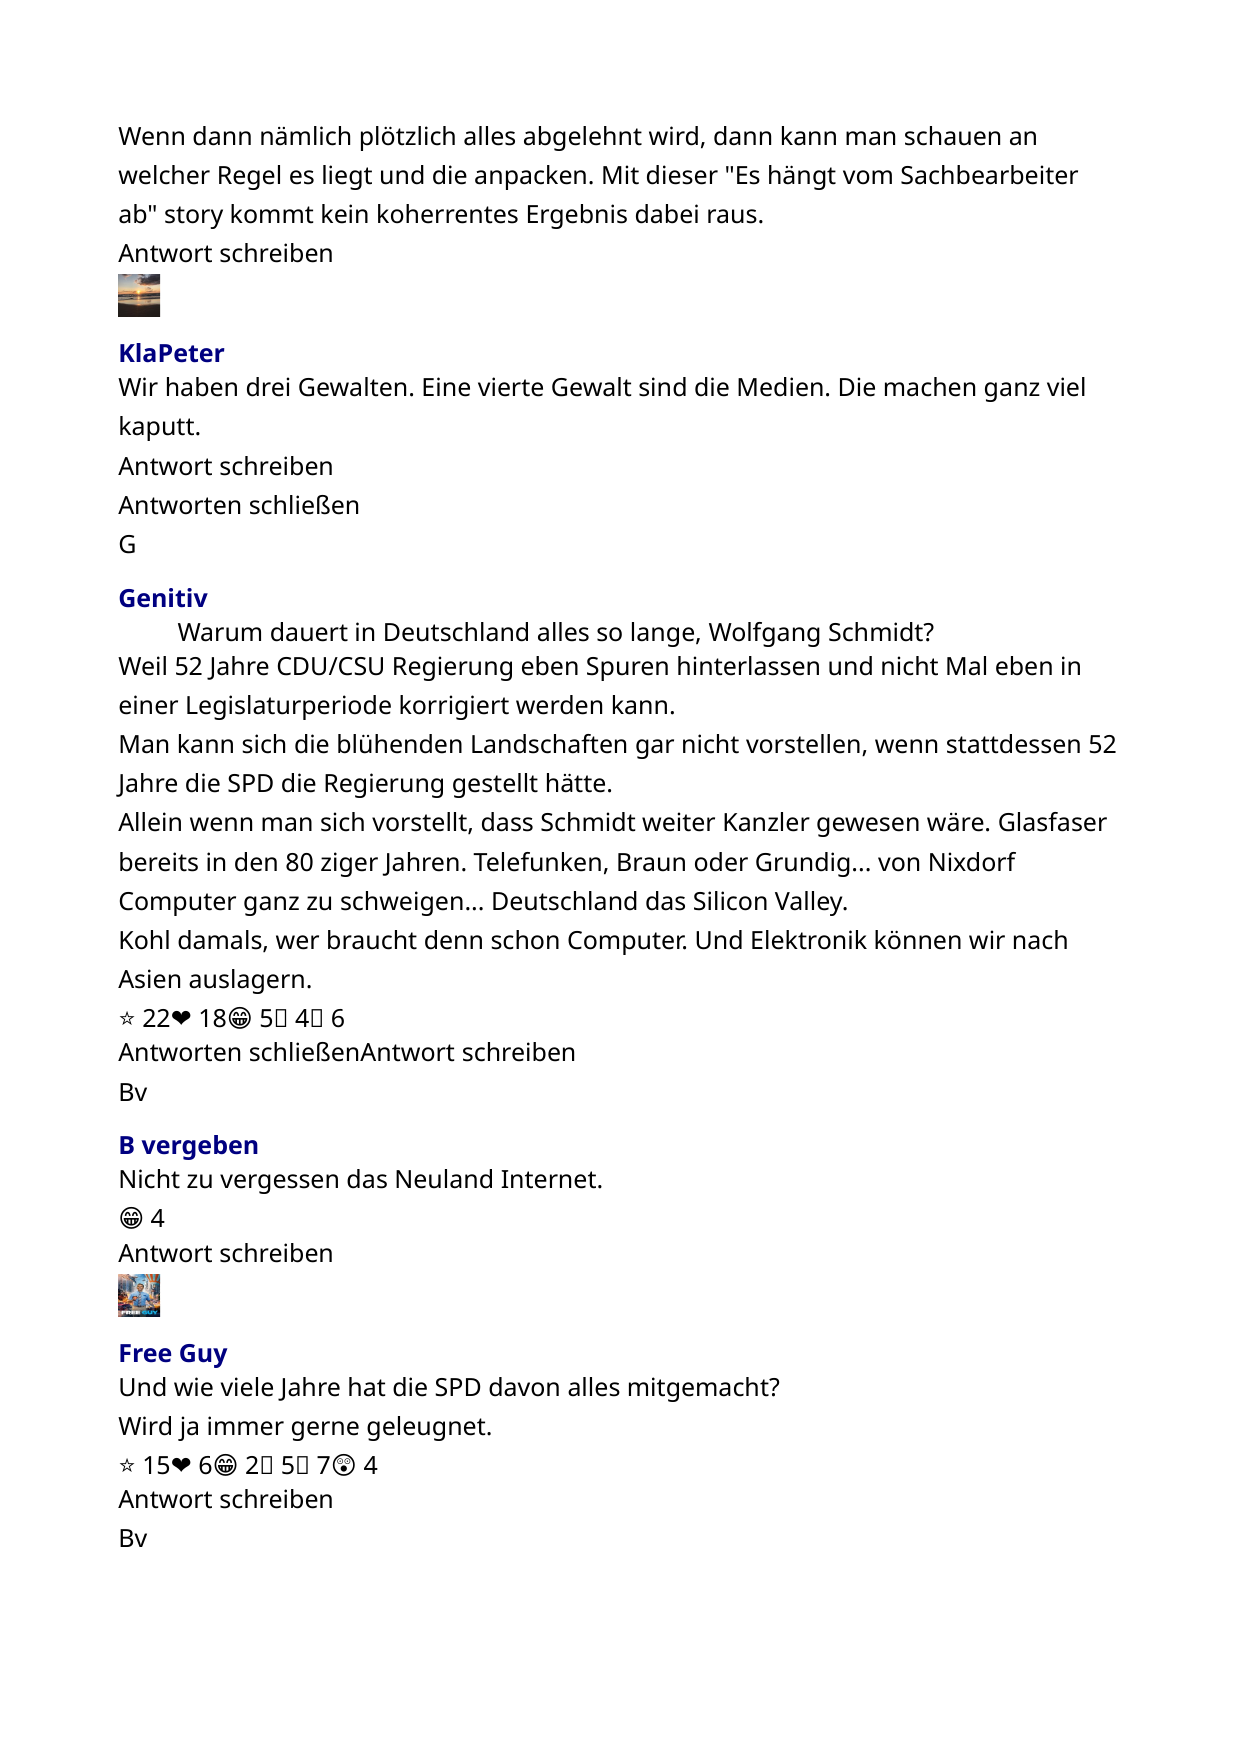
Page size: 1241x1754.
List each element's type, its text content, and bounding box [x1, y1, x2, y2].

text 😁 4 [118, 1201, 1122, 1235]
text Antwort schreiben [118, 1482, 1122, 1516]
picture [118, 1274, 161, 1317]
text Bv [118, 1521, 1122, 1555]
text Antworten schließen [118, 487, 1122, 521]
text Kohl damals, wer braucht denn schon Computer. Und Elektronik können wir nach Asien auslagern. [118, 923, 1122, 996]
text Bv [118, 1074, 1122, 1108]
text G [118, 527, 1122, 561]
text Wird ja immer gerne geleugnet. [118, 1409, 1122, 1443]
text Antwort schreiben [118, 448, 1122, 482]
subtitle Genitiv [118, 580, 1122, 614]
text Wenn dann nämlich plötzlich alles abgelehnt wird, dann kann man schauen an welcher Regel es liegt und die anpacken. Mit dieser "Es hängt vom Sachbearbeiter ab" story kommt kein koherrentes Ergebnis dabei raus. [118, 118, 1122, 231]
text Antwort schreiben [118, 1235, 1122, 1269]
text Allein wenn man sich vorstellt, dass Schmidt weiter Kanzler gewesen wäre. Glasfaser bereits in den 80 ziger Jahren. Telefunken, Braun oder Grundig... von Nixdorf Computer ganz zu schweigen... Deutschland das Silicon Valley. [118, 805, 1122, 917]
text Man kann sich die blühenden Landschaften gar nicht vorstellen, wenn stattdessen 52 Jahre die SPD die Regierung gestellt hätte. [118, 727, 1122, 800]
text ⭐️ 15❤️ 6😁 2🙁 5🤨 7😲 4 [118, 1448, 1122, 1482]
text Und wie viele Jahre hat die SPD davon alles mitgemacht? [118, 1369, 1122, 1403]
subtitle B vergeben [118, 1128, 1122, 1162]
text Antworten schließenAntwort schreiben [118, 1035, 1122, 1069]
text Weil 52 Jahre CDU/CSU Regierung eben Spuren hinterlassen und nicht Mal eben in einer Legislaturperiode korrigiert werden kann. [118, 648, 1122, 722]
text ⭐️ 22❤️ 18😁 5🙁 4🤨 6 [118, 1001, 1122, 1035]
subtitle Free Guy [118, 1335, 1122, 1369]
picture [118, 274, 161, 317]
text Antwort schreiben [118, 236, 1122, 270]
text Wir haben drei Gewalten. Eine vierte Gewalt sind die Medien. Die machen ganz viel kaputt. [118, 370, 1122, 443]
text Warum dauert in Deutschland alles so lange, Wolfgang Schmidt? [177, 614, 1063, 648]
subtitle KlaPeter [118, 336, 1122, 370]
text Nicht zu vergessen das Neuland Internet. [118, 1162, 1122, 1196]
